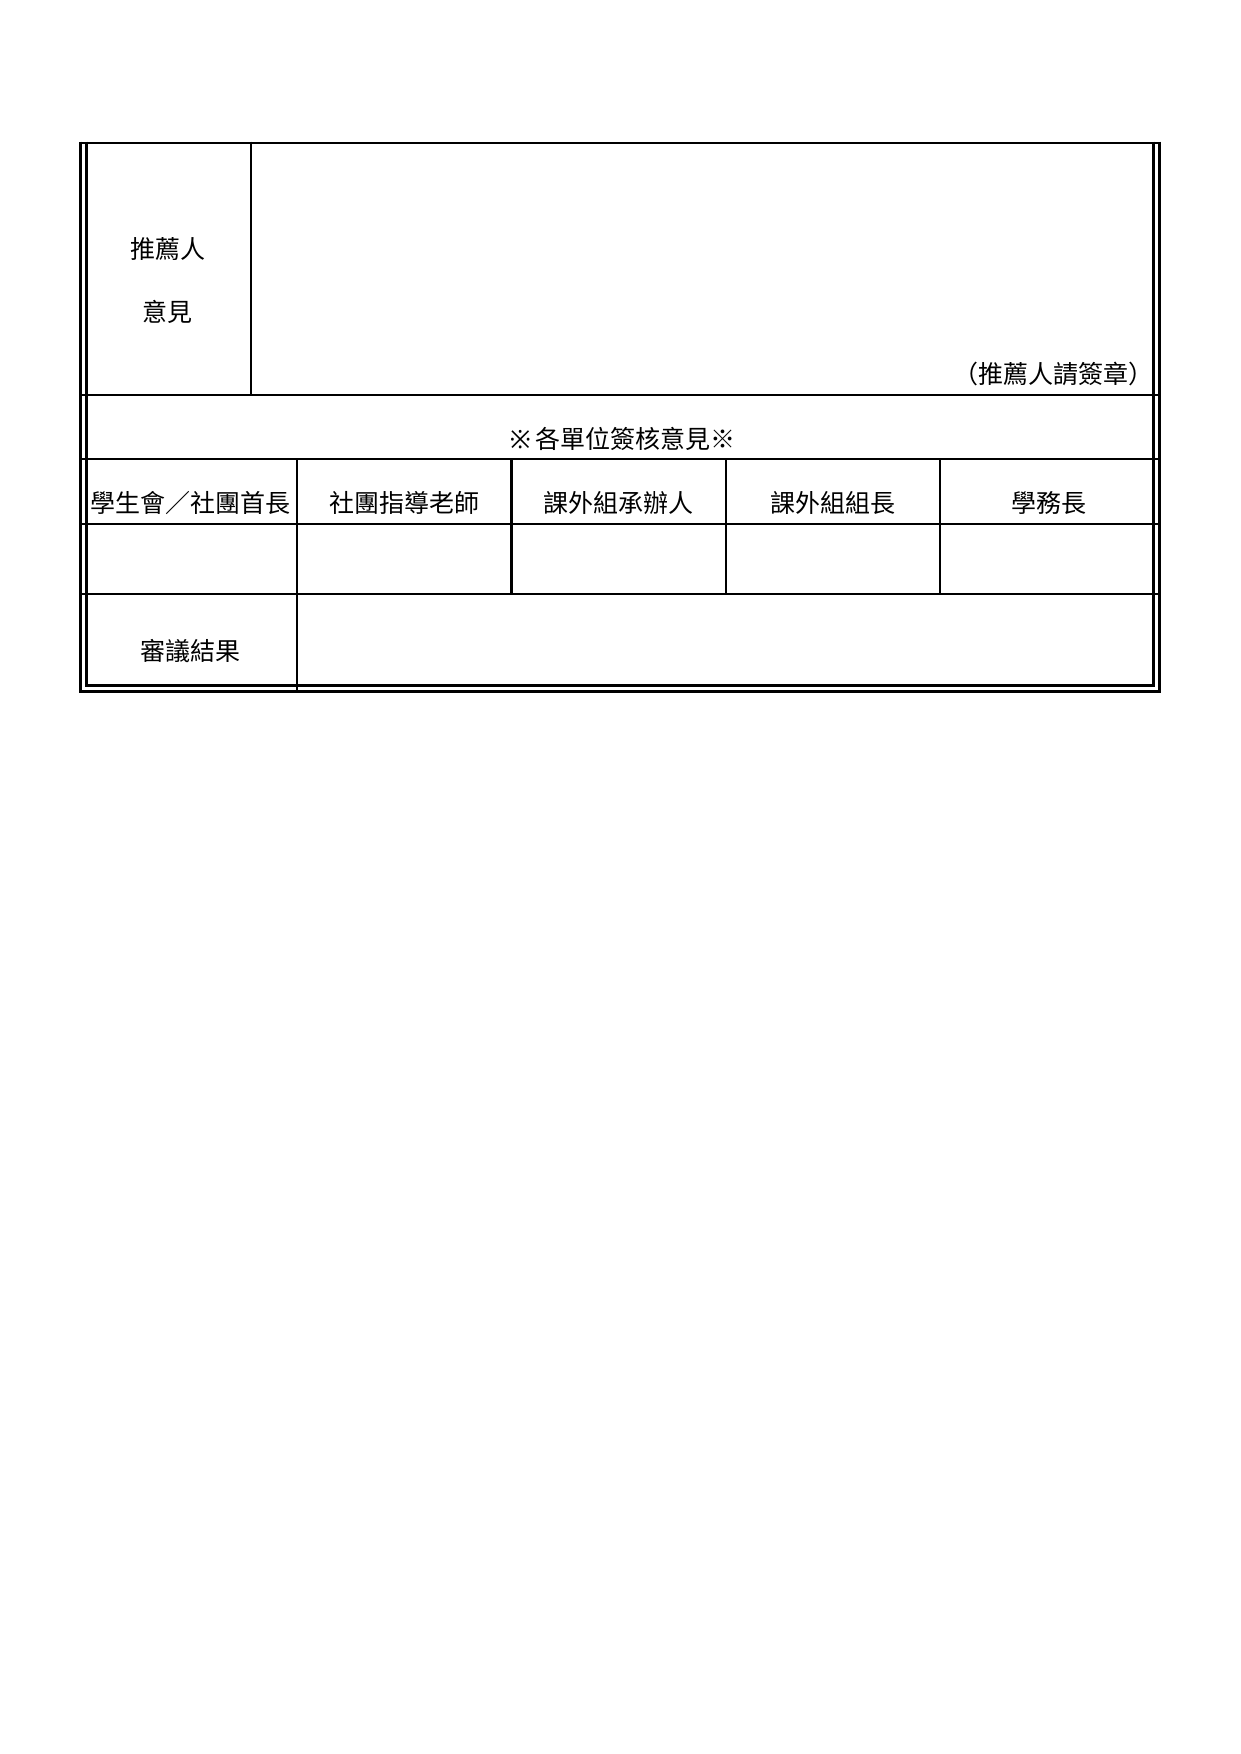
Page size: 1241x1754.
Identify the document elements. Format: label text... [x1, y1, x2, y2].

table_cell 學生會／社團首長 [88, 460, 296, 523]
table_cell [88, 525, 296, 592]
table_cell [298, 595, 1152, 684]
table_cell 學務長 [941, 460, 1152, 523]
table_cell [941, 525, 1152, 592]
table_cell 推薦人 意見 [88, 144, 250, 394]
table_cell 審議結果 [88, 595, 296, 684]
table_cell 課外組承辦人 [513, 460, 725, 523]
table_cell [513, 525, 725, 592]
table_cell ※各單位簽核意見※ [88, 396, 1152, 458]
table_cell [298, 525, 510, 592]
table_cell 社團指導老師 [298, 460, 510, 523]
table_cell [727, 525, 939, 592]
table_cell （推薦人請簽章） [252, 144, 1152, 394]
table_cell 課外組組長 [727, 460, 939, 523]
